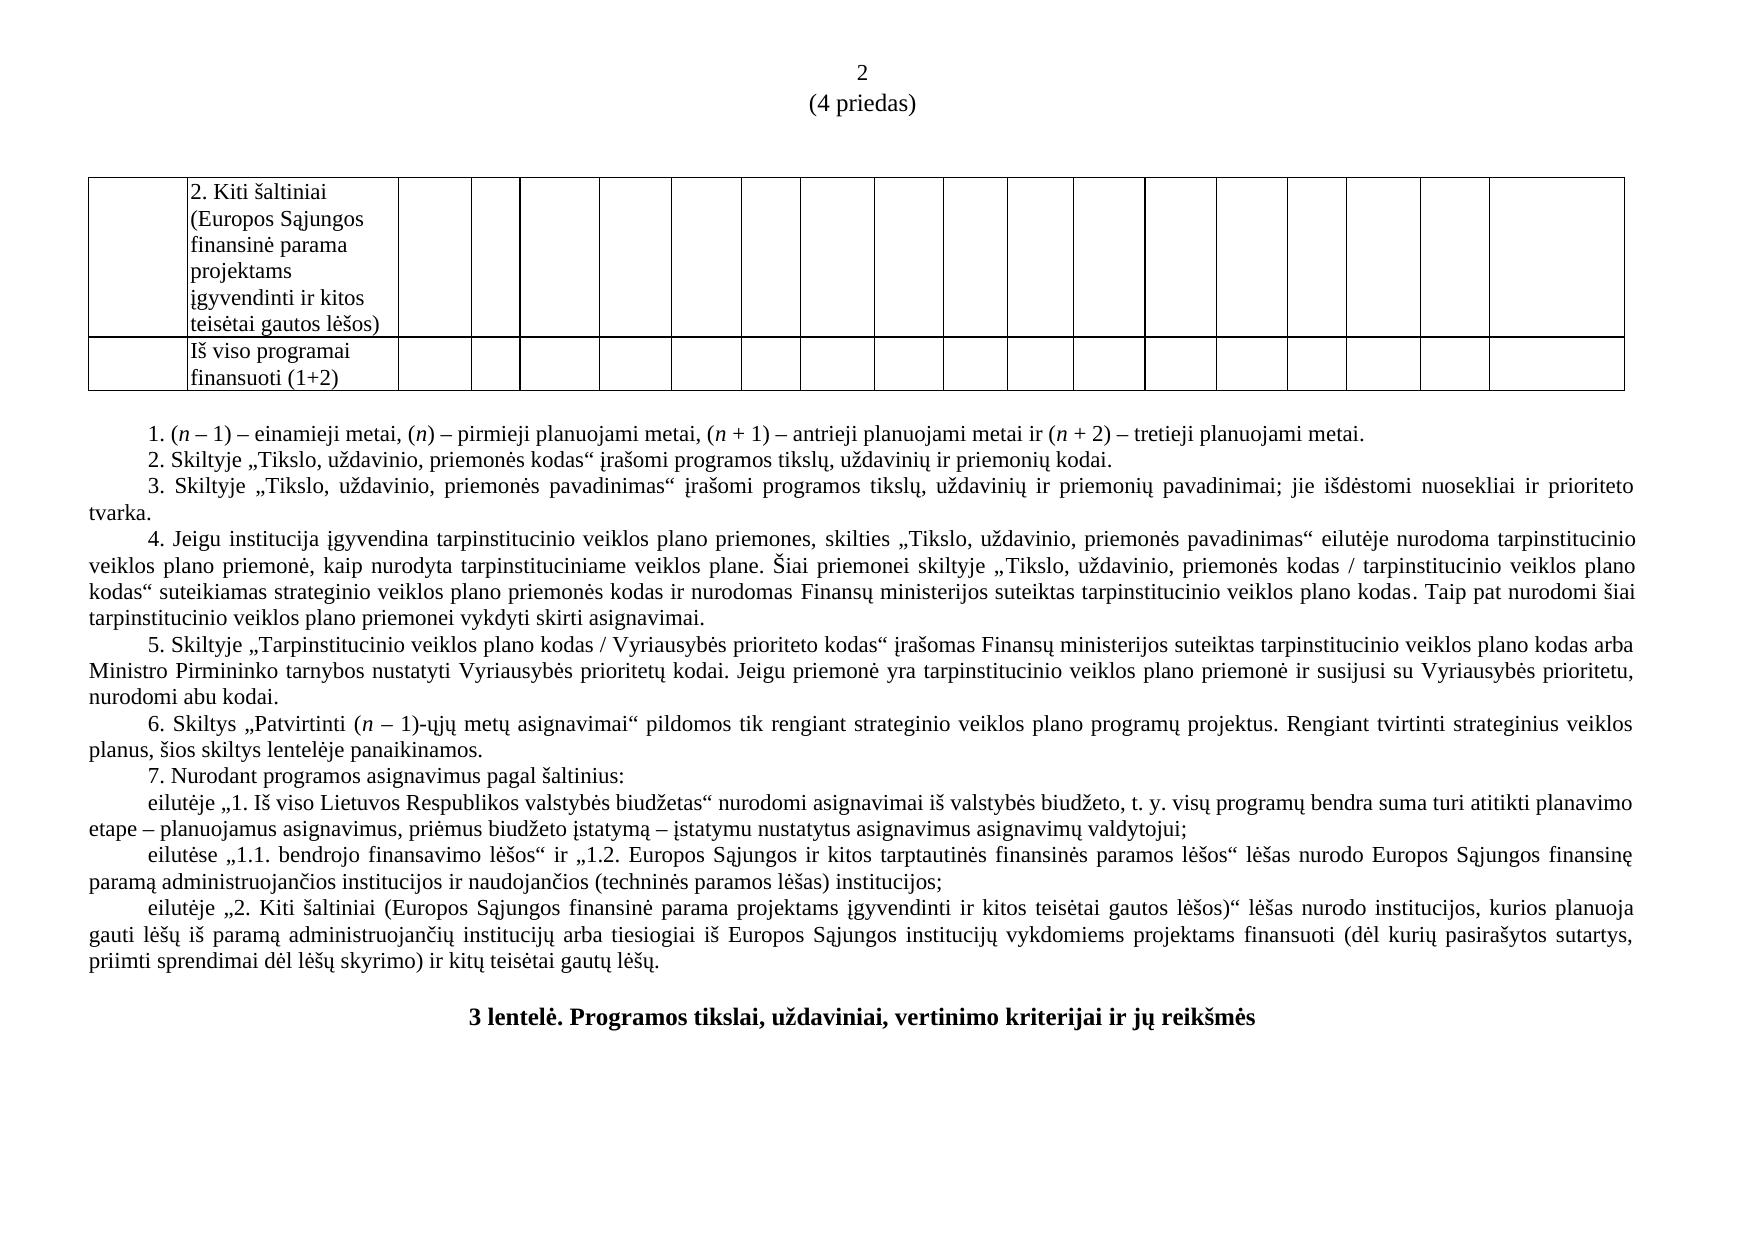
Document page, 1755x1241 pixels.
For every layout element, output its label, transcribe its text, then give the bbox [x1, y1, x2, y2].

table_cell [742, 338, 800, 390]
table_cell [521, 338, 599, 390]
table_cell [399, 338, 471, 390]
table_cell [89, 338, 187, 390]
text 6. Skiltys „Patvirtinti (n – 1)-ųjų metų asignavimai“ pildomos tik rengiant strateginio veiklos plano programų projektus. Rengiant tvirtinti strateginius veiklos planus, šios skiltys lentelėje panaikinamos. [89, 710, 1636, 762]
table_cell [1421, 178, 1489, 336]
table_cell [600, 338, 671, 390]
table_cell [1074, 178, 1144, 336]
text 3 lentelė. Programos tikslai, uždaviniai, vertinimo kriterijai ir jų reikšmės [89, 1002, 1636, 1031]
text eilutėse „1.1. bendrojo finansavimo lėšos“ ir „1.2. Europos Sąjungos ir kitos tarptautinės finansinės paramos lėšos“ lėšas nurodo Europos Sąjungos finansinę paramą administruojančios institucijos ir naudojančios (techninės paramos lėšas) institucijos; [89, 842, 1636, 894]
table_cell [801, 338, 874, 390]
table_cell [1074, 338, 1144, 390]
table_cell [944, 338, 1007, 390]
table_cell [1421, 338, 1489, 390]
table_cell [1146, 338, 1216, 390]
table_cell [875, 338, 943, 390]
text eilutėje „2. Kiti šaltiniai (Europos Sąjungos finansinė parama projektams įgyvendinti ir kitos teisėtai gautos lėšos)“ lėšas nurodo institucijos, kurios planuoja gauti lėšų iš paramą administruojančių institucijų arba tiesiogiai iš Europos Sąjungos institucijų vykdomiems projektams finansuoti (dėl kurių pasirašytos sutartys, priimti sprendimai dėl lėšų skyrimo) ir kitų teisėtai gautų lėšų. [89, 894, 1636, 973]
table_cell Iš viso programai finansuoti (1+2) [188, 338, 398, 390]
table_cell [1008, 338, 1073, 390]
table_cell [944, 178, 1007, 336]
table_cell [472, 178, 519, 336]
table_cell [1490, 178, 1624, 336]
table_cell [742, 178, 800, 336]
table_cell [875, 178, 943, 336]
text 3. Skiltyje „Tikslo, uždavinio, priemonės pavadinimas“ įrašomi programos tikslų, uždavinių ir priemonių pavadinimai; jie išdėstomi nuosekliai ir prioriteto tvarka. [89, 473, 1636, 525]
text 1. (n – 1) – einamieji metai, (n) – pirmieji planuojami metai, (n + 1) – antrieji planuojami metai ir (n + 2) – tretieji planuojami metai. [89, 420, 1636, 446]
table_cell [672, 178, 741, 336]
text 5. Skiltyje „Tarpinstitucinio veiklos plano kodas / Vyriausybės prioriteto kodas“ įrašomas Finansų ministerijos suteiktas tarpinstitucinio veiklos plano kodas arba Ministro Pirmininko tarnybos nustatyti Vyriausybės prioritetų kodai. Jeigu priemonė yra tarpinstitucinio veiklos plano priemonė ir susijusi su Vyriausybės prioritetu, nurodomi abu kodai. [89, 631, 1636, 710]
text 7. Nurodant programos asignavimus pagal šaltinius: [89, 762, 1636, 789]
table_cell [1217, 338, 1287, 390]
table_cell [1288, 178, 1346, 336]
table_cell [1217, 178, 1287, 336]
table_cell [1490, 338, 1624, 390]
text 2. Skiltyje „Tikslo, uždavinio, priemonės kodas“ įrašomi programos tikslų, uždavinių ir priemonių kodai. [89, 446, 1636, 473]
table_cell [1146, 178, 1216, 336]
table_cell [672, 338, 741, 390]
table_cell [1347, 338, 1420, 390]
table_cell 2. Kiti šaltiniai (Europos Sąjungos finansinė parama projektams įgyvendinti ir kitos teisėtai gautos lėšos) [188, 178, 398, 336]
table_cell [801, 178, 874, 336]
table_cell [1288, 338, 1346, 390]
table_cell [521, 178, 599, 336]
table_cell [1347, 178, 1420, 336]
text 4. Jeigu institucija įgyvendina tarpinstitucinio veiklos plano priemones, skilties „Tikslo, uždavinio, priemonės pavadinimas“ eilutėje nurodoma tarpinstitucinio veiklos plano priemonė, kaip nurodyta tarpinstituciniame veiklos plane. Šiai priemonei skiltyje „Tikslo, uždavinio, priemonės kodas / tarpinstitucinio veiklos plano kodas“ suteikiamas strateginio veiklos plano priemonės kodas ir nurodomas Finansų ministerijos suteiktas tarpinstitucinio veiklos plano kodas. Taip pat nurodomi šiai tarpinstitucinio veiklos plano priemonei vykdyti skirti asignavimai. [89, 525, 1636, 631]
text eilutėje „1. Iš viso Lietuvos Respublikos valstybės biudžetas“ nurodomi asignavimai iš valstybės biudžeto, t. y. visų programų bendra suma turi atitikti planavimo etape – planuojamus asignavimus, priėmus biudžeto įstatymą – įstatymu nustatytus asignavimus asignavimų valdytojui; [89, 789, 1636, 842]
table_cell [1008, 178, 1073, 336]
table_cell [600, 178, 671, 336]
table_cell [472, 338, 519, 390]
table_cell [89, 178, 187, 336]
table_cell [399, 178, 471, 336]
